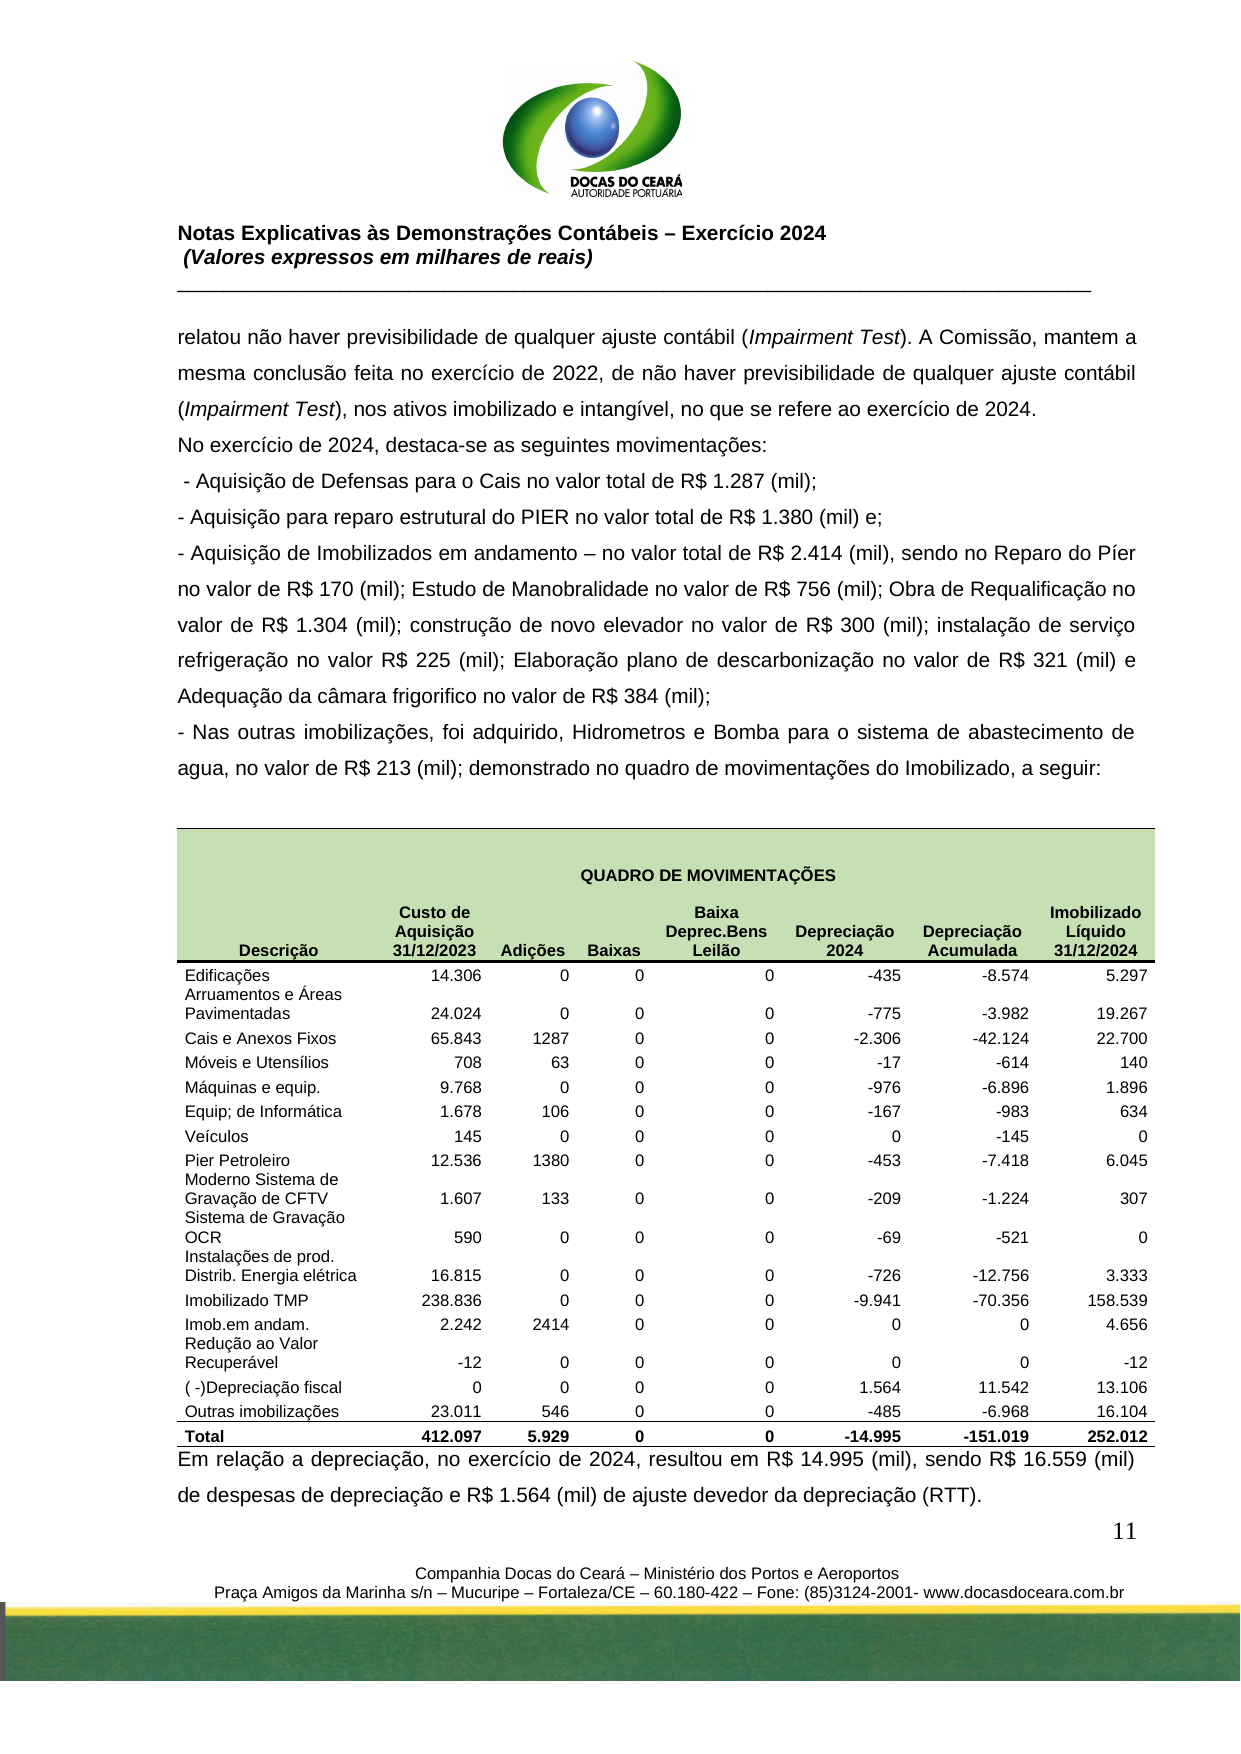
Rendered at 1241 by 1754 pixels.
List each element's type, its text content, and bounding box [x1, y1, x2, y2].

table_cell 546 [489, 1397, 576, 1421]
table_cell 9.768 [380, 1072, 489, 1097]
table_cell -775 [781, 985, 908, 1023]
table_cell -485 [781, 1397, 908, 1421]
table_cell -151.019 [908, 1422, 1036, 1446]
table_cell 1.564 [781, 1372, 908, 1397]
table_cell 1.607 [380, 1170, 489, 1208]
text Em relação a depreciação, no exercício de 2024, resultou em R$ 14.995 (mil), sendo R$ 16.559 (mil) de despesas de depreciação e R$ 1.564 (mil) de ajuste devedor da depreciação (RTT). [177, 1447, 1137, 1507]
table_cell 140 [1036, 1048, 1155, 1072]
table_cell -1.224 [908, 1170, 1036, 1208]
table_cell -7.418 [908, 1146, 1036, 1170]
table_cell 0 [489, 963, 576, 985]
table_cell 0 [1036, 1121, 1155, 1146]
table_cell 0 [651, 1048, 781, 1072]
table_cell 0 [651, 985, 781, 1023]
table_cell -8.574 [908, 963, 1036, 985]
table_cell 1380 [489, 1146, 576, 1170]
table_cell 0 [489, 1072, 576, 1097]
table_cell 4.656 [1036, 1310, 1155, 1334]
table_cell 2414 [489, 1310, 576, 1334]
table_cell 0 [576, 1310, 651, 1334]
table_cell Redução ao Valor Recuperável [177, 1334, 380, 1372]
table_cell 0 [576, 985, 651, 1023]
table_header [177, 829, 380, 885]
table_cell 158.539 [1036, 1285, 1155, 1309]
table_header [1036, 829, 1155, 885]
table_cell Arruamentos e Áreas Pavimentadas [177, 985, 380, 1023]
table_cell Equip; de Informática [177, 1097, 380, 1121]
table_cell Descrição [177, 885, 380, 960]
table_cell 1.896 [1036, 1072, 1155, 1097]
table_cell 1.678 [380, 1097, 489, 1121]
table_cell 0 [651, 1310, 781, 1334]
table_cell 0 [576, 1285, 651, 1309]
table_cell Moderno Sistema de Gravação de CFTV [177, 1170, 380, 1208]
table_cell Imobilizado TMP [177, 1285, 380, 1309]
table_cell Depreciação 2024 [781, 885, 908, 960]
text - Aquisição para reparo estrutural do PIER no valor total de R$ 1.380 (mil) e; [177, 504, 1137, 528]
table_cell Sistema de Gravação OCR [177, 1208, 380, 1247]
table_cell -145 [908, 1121, 1036, 1146]
table_cell 590 [380, 1208, 489, 1247]
table_cell 252.012 [1036, 1422, 1155, 1446]
table_cell 634 [1036, 1097, 1155, 1121]
table_cell 0 [576, 1397, 651, 1421]
table_cell 0 [576, 963, 651, 985]
table_cell 0 [651, 1146, 781, 1170]
table_cell 0 [651, 1397, 781, 1421]
table_cell Depreciação Acumulada [908, 885, 1036, 960]
table_cell -14.995 [781, 1422, 908, 1446]
table_cell 16.104 [1036, 1397, 1155, 1421]
table_cell 5.297 [1036, 963, 1155, 985]
table_cell 0 [781, 1310, 908, 1334]
table_cell 0 [576, 1334, 651, 1372]
table_cell Imob.em andam. [177, 1310, 380, 1334]
table_cell 22.700 [1036, 1023, 1155, 1048]
table_cell 0 [380, 1372, 489, 1397]
table_cell 145 [380, 1121, 489, 1146]
table_cell -435 [781, 963, 908, 985]
table_cell 2.242 [380, 1310, 489, 1334]
table_cell 0 [576, 1097, 651, 1121]
table_cell 0 [489, 1247, 576, 1285]
table_cell -209 [781, 1170, 908, 1208]
table_cell -614 [908, 1048, 1036, 1072]
table_cell 11.542 [908, 1372, 1036, 1397]
table_cell 0 [651, 1372, 781, 1397]
table_cell -726 [781, 1247, 908, 1285]
table_cell Veículos [177, 1121, 380, 1146]
table_cell -6.896 [908, 1072, 1036, 1097]
table_cell Total [177, 1422, 380, 1446]
text relatou não haver previsibilidade de qualquer ajuste contábil (Impairment Test). A Comissão, mantem a mesma conclusão feita no exercício de 2022, de não haver previsibilidade de qualquer ajuste contábil (Impairment Test), nos ativos imobilizado e intangível, no que se refere ao exercício de 2024. [177, 325, 1137, 421]
table_cell 0 [908, 1310, 1036, 1334]
table_cell -17 [781, 1048, 908, 1072]
table_cell -12 [1036, 1334, 1155, 1372]
table_cell 0 [908, 1334, 1036, 1372]
table_cell 0 [576, 1208, 651, 1247]
table_cell -6.968 [908, 1397, 1036, 1421]
text - Nas outras imobilizações, foi adquirido, Hidrometros e Bomba para o sistema de abastecimento de agua, no valor de R$ 213 (mil); demonstrado no quadro de movimentações do Imobilizado, a seguir: [177, 720, 1137, 780]
table_cell Máquinas e equip. [177, 1072, 380, 1097]
table_cell 1287 [489, 1023, 576, 1048]
table_cell -983 [908, 1097, 1036, 1121]
table_cell 63 [489, 1048, 576, 1072]
table_cell 0 [489, 1285, 576, 1309]
table_cell 0 [651, 1121, 781, 1146]
table_cell Pier Petroleiro [177, 1146, 380, 1170]
table_cell 0 [489, 1334, 576, 1372]
table_cell 106 [489, 1097, 576, 1121]
table_cell Cais e Anexos Fixos [177, 1023, 380, 1048]
text No exercício de 2024, destaca-se as seguintes movimentações: [177, 433, 1137, 457]
text - Aquisição de Imobilizados em andamento – no valor total de R$ 2.414 (mil), sendo no Reparo do Píer no valor de R$ 170 (mil); Estudo de Manobralidade no valor de R$ 756 (mil); Obra de Requalificação no valor de R$ 1.304 (mil); construção de novo elevador no valor de R$ 300 (mil); instalação de serviço refrigeração no valor R$ 225 (mil); Elaboração plano de descarbonização no valor de R$ 321 (mil) e Adequação da câmara frigorifico no valor de R$ 384 (mil); [177, 541, 1137, 708]
table_cell -3.982 [908, 985, 1036, 1023]
table_cell 0 [576, 1372, 651, 1397]
table_cell 0 [651, 963, 781, 985]
table_cell 0 [576, 1048, 651, 1072]
table_cell 0 [651, 1072, 781, 1097]
table_cell 14.306 [380, 963, 489, 985]
table_cell 238.836 [380, 1285, 489, 1309]
table_cell 0 [651, 1422, 781, 1446]
table_cell -2.306 [781, 1023, 908, 1048]
table_header QUADRO DE MOVIMENTAÇÕES [380, 829, 1036, 885]
table_cell 0 [651, 1023, 781, 1048]
table_cell 24.024 [380, 985, 489, 1023]
table_cell 6.045 [1036, 1146, 1155, 1170]
table_cell 0 [1036, 1208, 1155, 1247]
table_cell 19.267 [1036, 985, 1155, 1023]
table_cell -12 [380, 1334, 489, 1372]
table_cell Imobilizado Líquido 31/12/2024 [1036, 885, 1155, 960]
table_cell 412.097 [380, 1422, 489, 1446]
table_cell 0 [576, 1146, 651, 1170]
table_cell 16.815 [380, 1247, 489, 1285]
table_cell 13.106 [1036, 1372, 1155, 1397]
table_cell 0 [781, 1121, 908, 1146]
table_cell 12.536 [380, 1146, 489, 1170]
table_cell Móveis e Utensílios [177, 1048, 380, 1072]
table_cell -453 [781, 1146, 908, 1170]
table_cell -9.941 [781, 1285, 908, 1309]
table_cell 3.333 [1036, 1247, 1155, 1285]
table_cell 0 [651, 1208, 781, 1247]
table_cell Baixas [576, 885, 651, 960]
table_cell -70.356 [908, 1285, 1036, 1309]
table_cell Outras imobilizações [177, 1397, 380, 1421]
table_cell 0 [576, 1422, 651, 1446]
table_cell Instalações de prod. Distrib. Energia elétrica [177, 1247, 380, 1285]
table_cell 23.011 [380, 1397, 489, 1421]
table_cell Edificações [177, 963, 380, 985]
table_cell 0 [651, 1097, 781, 1121]
table_cell 0 [651, 1285, 781, 1309]
table_cell -976 [781, 1072, 908, 1097]
table_cell Baixa Deprec.Bens Leilão [651, 885, 781, 960]
table_cell 0 [781, 1334, 908, 1372]
table_cell Custo de Aquisição 31/12/2023 [380, 885, 489, 960]
table_cell 5.929 [489, 1422, 576, 1446]
table_cell 0 [489, 985, 576, 1023]
table_cell Adições [489, 885, 576, 960]
table_cell 65.843 [380, 1023, 489, 1048]
table_cell 0 [576, 1023, 651, 1048]
table_cell 0 [576, 1170, 651, 1208]
table_cell 0 [651, 1247, 781, 1285]
table_cell -521 [908, 1208, 1036, 1247]
table_cell 708 [380, 1048, 489, 1072]
table_cell 0 [651, 1170, 781, 1208]
table_cell 0 [489, 1372, 576, 1397]
table_cell -12.756 [908, 1247, 1036, 1285]
table_cell ( -)Depreciação fiscal [177, 1372, 380, 1397]
text - Aquisição de Defensas para o Cais no valor total de R$ 1.287 (mil); [177, 469, 1137, 493]
table_cell 0 [576, 1072, 651, 1097]
table_cell 307 [1036, 1170, 1155, 1208]
table_cell 133 [489, 1170, 576, 1208]
table_cell 0 [489, 1121, 576, 1146]
table_cell 0 [489, 1208, 576, 1247]
table_cell -69 [781, 1208, 908, 1247]
table_cell 0 [651, 1334, 781, 1372]
table_cell 0 [576, 1121, 651, 1146]
table_cell -167 [781, 1097, 908, 1121]
table_cell 0 [576, 1247, 651, 1285]
table_cell -42.124 [908, 1023, 1036, 1048]
